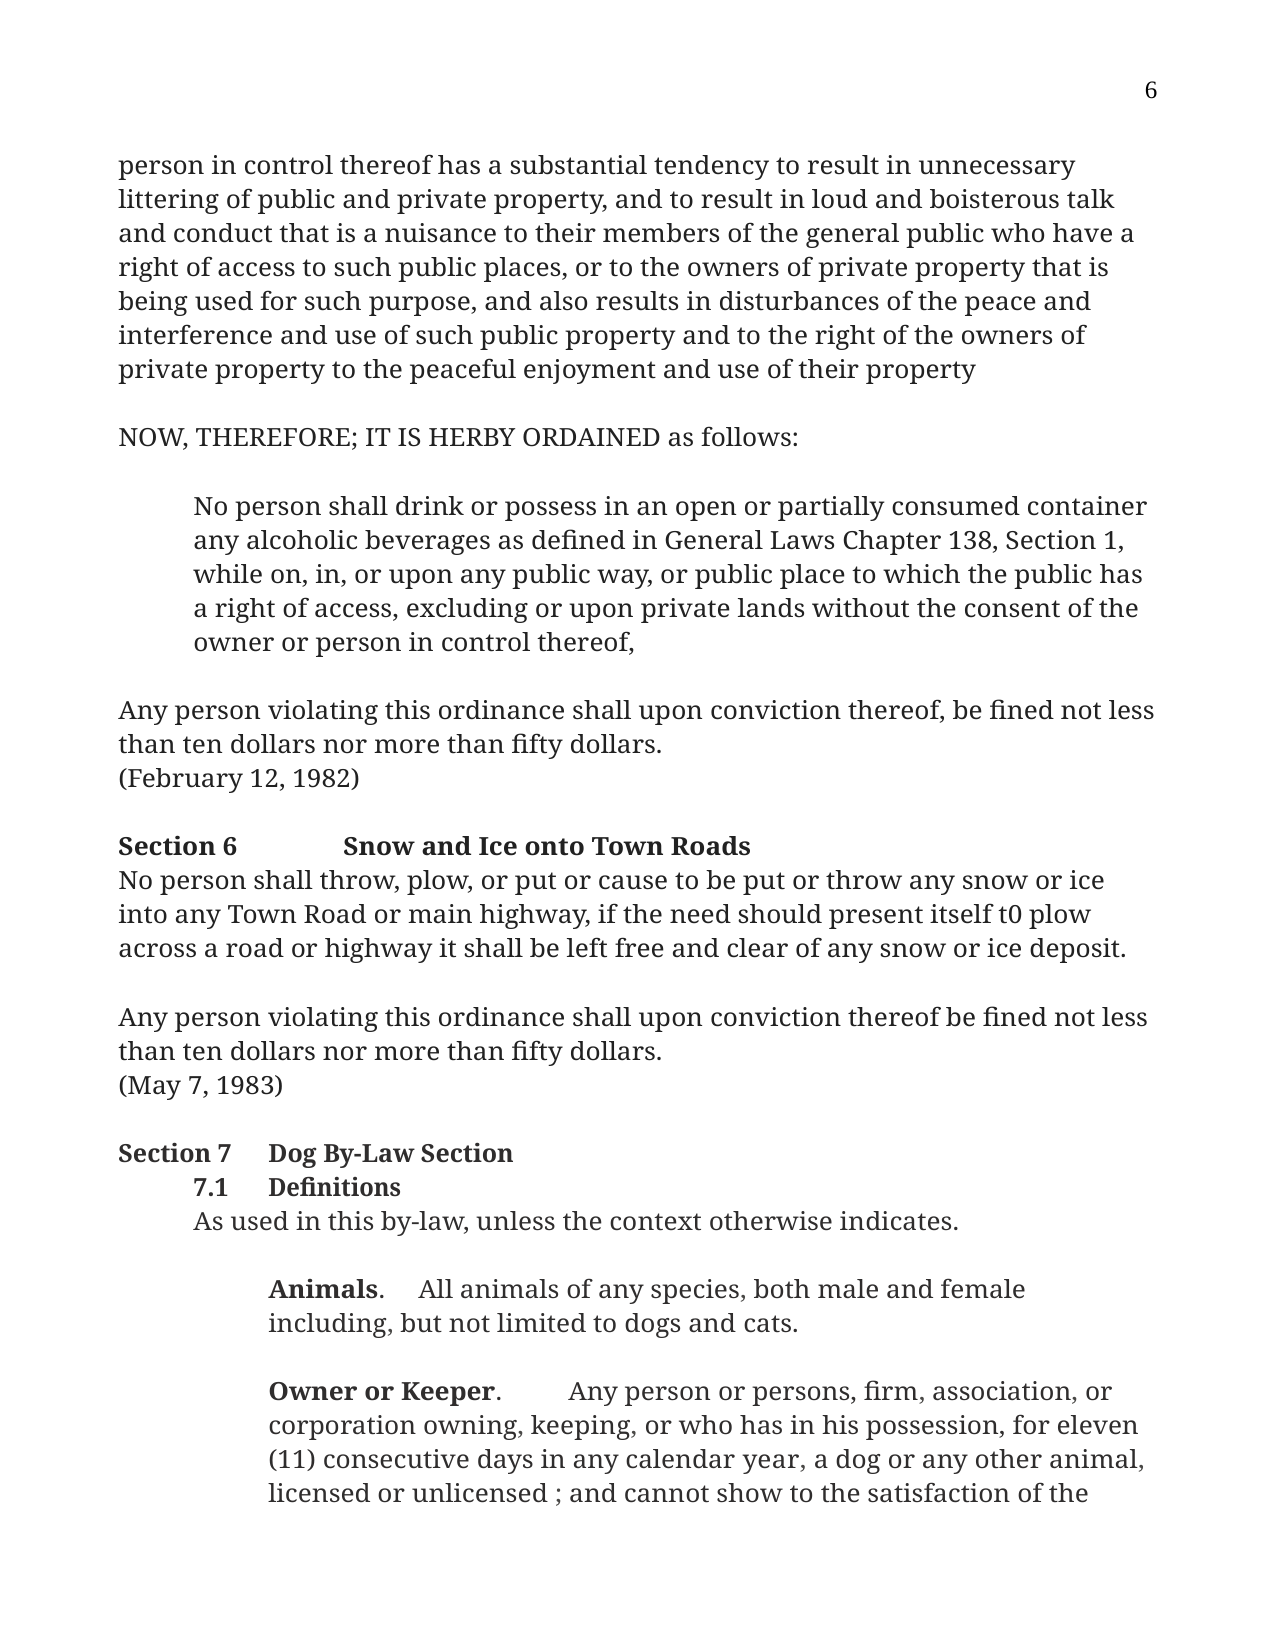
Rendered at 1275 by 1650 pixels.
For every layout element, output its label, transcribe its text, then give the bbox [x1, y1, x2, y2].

text Section 7 Dog By-Law Section [118, 1135, 1157, 1169]
text NOW, THEREFORE; IT IS HERBY ORDAINED as follows: [118, 420, 1157, 454]
text Any person violating this ordinance shall upon conviction thereof be fined not less than ten dollars nor more than fifty dollars. [118, 999, 1157, 1067]
text (February 12, 1982) [118, 761, 1157, 795]
text Any person violating this ordinance shall upon conviction thereof, be fined not less than ten dollars nor more than fifty dollars. [118, 693, 1157, 761]
text Owner or Keeper. Any person or persons, firm, association, or corporation owning, keeping, or who has in his possession, for eleven (11) consecutive days in any calendar year, a dog or any other animal, licensed or unlicensed ; and cannot show to the satisfaction of the [268, 1374, 1157, 1510]
text No person shall drink or possess in an open or partially consumed container any alcoholic beverages as defined in General Laws Chapter 138, Section 1, while on, in, or upon any public way, or public place to which the public has a right of access, excluding or upon private lands without the consent of the owner or person in control thereof, [193, 488, 1157, 658]
text 7.1 Definitions [118, 1169, 1157, 1203]
text Animals. All animals of any species, both male and female including, but not limited to dogs and cats. [268, 1272, 1157, 1340]
text (May 7, 1983) [118, 1067, 1157, 1101]
text Section 6 Snow and Ice onto Town Roads [118, 829, 1157, 863]
text No person shall throw, plow, or put or cause to be put or throw any snow or ice into any Town Road or main highway, if the need should present itself t0 plow across a road or highway it shall be left free and clear of any snow or ice deposit. [118, 863, 1157, 965]
text As used in this by-law, unless the context otherwise indicates. [118, 1203, 1157, 1238]
text person in control thereof has a substantial tendency to result in unnecessary littering of public and private property, and to result in loud and boisterous talk and conduct that is a nuisance to their members of the general public who have a right of access to such public places, or to the owners of private property that is being used for such purpose, and also results in disturbances of the peace and interference and use of such public property and to the right of the owners of private property to the peaceful enjoyment and use of their property [118, 148, 1157, 386]
